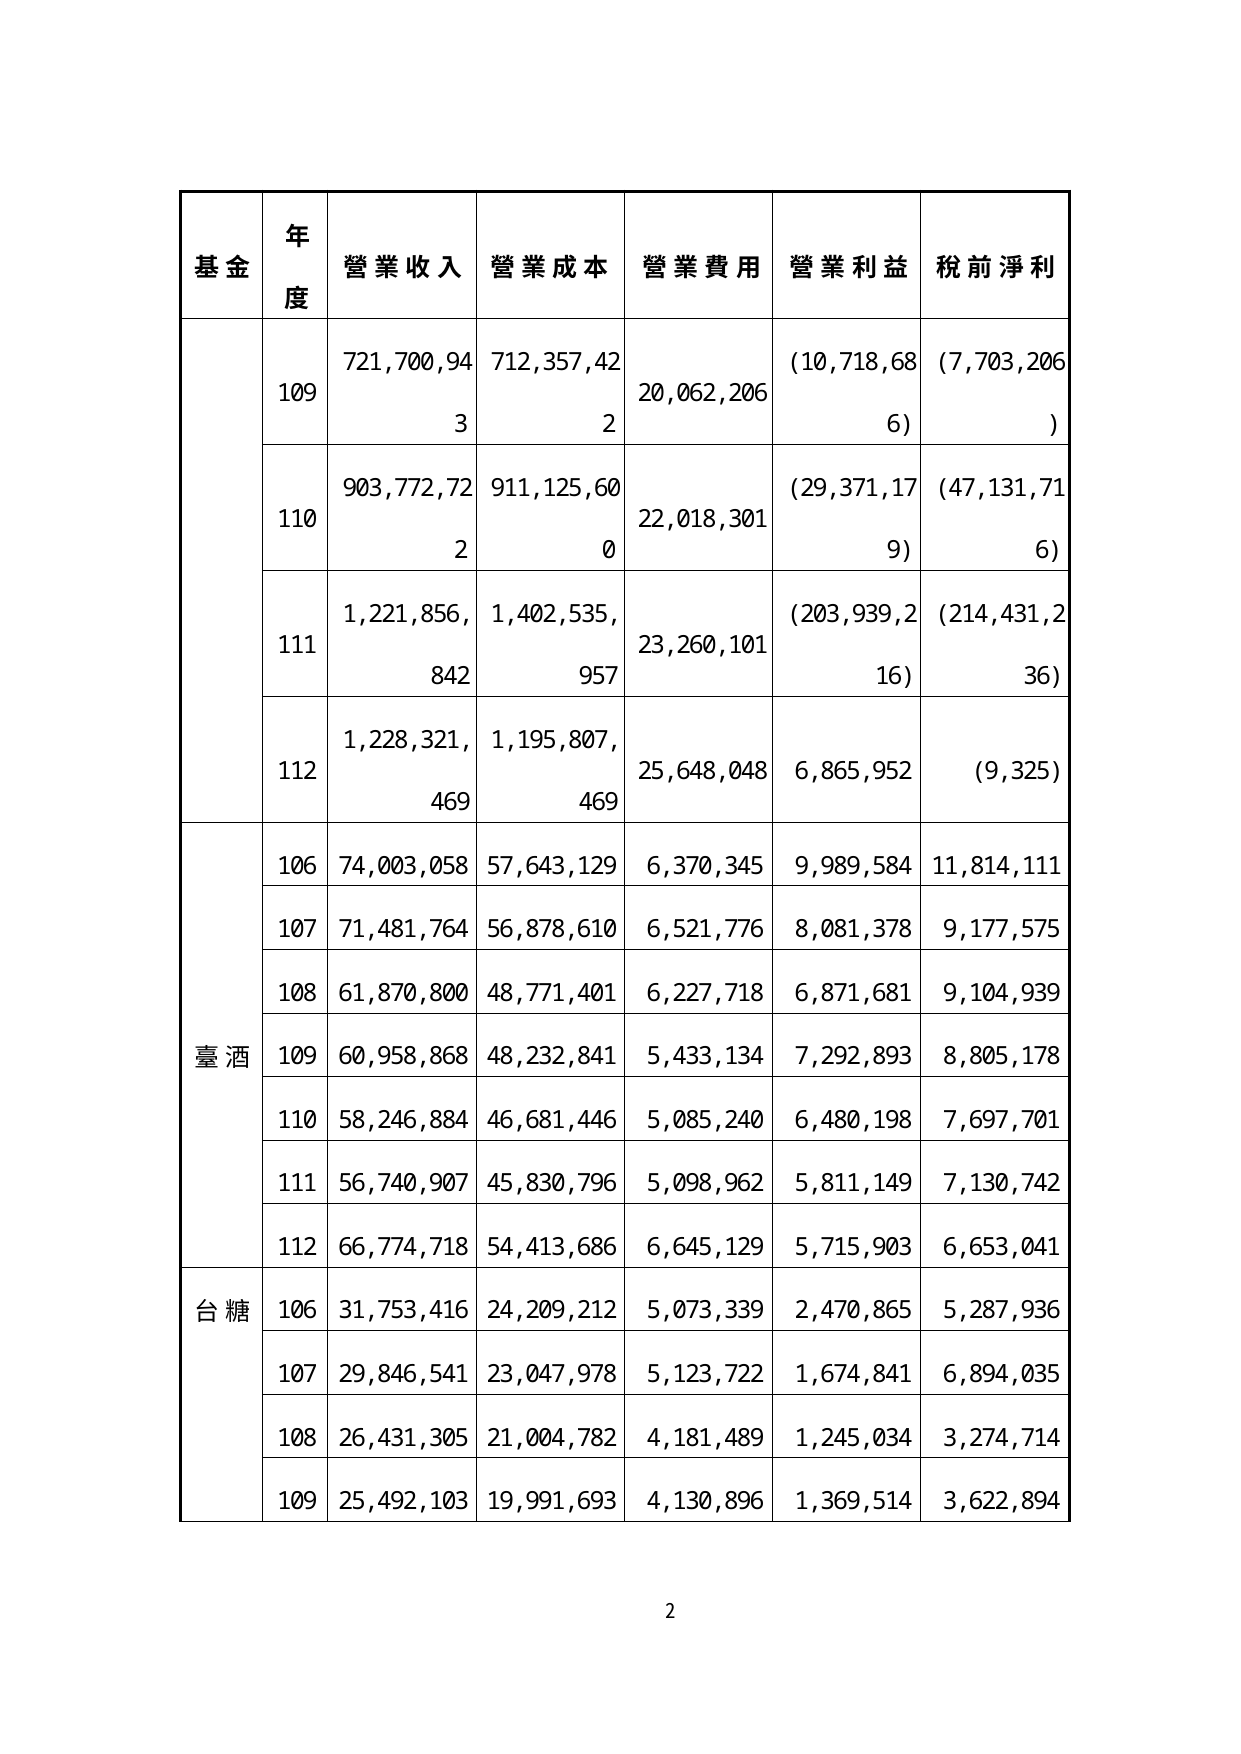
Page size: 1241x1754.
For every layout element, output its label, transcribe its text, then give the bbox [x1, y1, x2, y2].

table_cell 1,402,535,957 [477, 571, 624, 696]
table_cell 721,700,943 [328, 319, 476, 444]
table_cell 110 [263, 1077, 327, 1139]
table_cell 106 [263, 1268, 327, 1330]
table_cell 109 [263, 1458, 327, 1521]
table_cell 6,480,198 [773, 1077, 920, 1139]
table_cell 6,645,129 [625, 1204, 772, 1267]
table_cell 71,481,764 [328, 886, 476, 949]
table_header 基金 [182, 193, 262, 318]
table_cell 6,653,041 [921, 1204, 1068, 1267]
table_cell 5,433,134 [625, 1014, 772, 1076]
table_cell 3,274,714 [921, 1395, 1068, 1457]
table_cell 109 [263, 319, 327, 444]
table_cell 5,098,962 [625, 1141, 772, 1203]
table_cell 903,772,722 [328, 445, 476, 570]
table_cell (9,325) [921, 697, 1068, 822]
table_cell 6,871,681 [773, 950, 920, 1012]
table_cell 56,878,610 [477, 886, 624, 949]
table_header 營業費用 [625, 193, 772, 318]
table_cell 臺酒 [182, 823, 262, 1267]
table_header 稅前淨利 [921, 193, 1068, 318]
table_cell 3,622,894 [921, 1458, 1068, 1521]
table_cell 66,774,718 [328, 1204, 476, 1267]
table_cell 108 [263, 950, 327, 1012]
table_cell 7,130,742 [921, 1141, 1068, 1203]
table_cell 7,292,893 [773, 1014, 920, 1076]
table_cell 106 [263, 823, 327, 885]
table_cell 6,894,035 [921, 1331, 1068, 1394]
table_cell 1,228,321,469 [328, 697, 476, 822]
table_cell 31,753,416 [328, 1268, 476, 1330]
table_header 營業收入 [328, 193, 476, 318]
table_cell 48,771,401 [477, 950, 624, 1012]
table_cell (29,371,179) [773, 445, 920, 570]
table_cell 6,521,776 [625, 886, 772, 949]
table_cell 8,805,178 [921, 1014, 1068, 1076]
table_cell 1,369,514 [773, 1458, 920, 1521]
table_cell 54,413,686 [477, 1204, 624, 1267]
table_cell 56,740,907 [328, 1141, 476, 1203]
table_cell (7,703,206) [921, 319, 1068, 444]
table_cell 111 [263, 571, 327, 696]
table_cell 46,681,446 [477, 1077, 624, 1139]
table_cell 26,431,305 [328, 1395, 476, 1457]
table_cell 57,643,129 [477, 823, 624, 885]
table_header 年度 [263, 193, 327, 318]
table_cell 110 [263, 445, 327, 570]
table_cell 1,195,807,469 [477, 697, 624, 822]
table_cell (47,131,716) [921, 445, 1068, 570]
table_cell 107 [263, 1331, 327, 1394]
table_cell 4,130,896 [625, 1458, 772, 1521]
table_cell 712,357,422 [477, 319, 624, 444]
table_cell 911,125,600 [477, 445, 624, 570]
table_cell 22,018,301 [625, 445, 772, 570]
table_cell 58,246,884 [328, 1077, 476, 1139]
table_cell 74,003,058 [328, 823, 476, 885]
table_cell 4,181,489 [625, 1395, 772, 1457]
table_cell 60,958,868 [328, 1014, 476, 1076]
table_cell 11,814,111 [921, 823, 1068, 885]
table_cell 9,104,939 [921, 950, 1068, 1012]
table_cell 8,081,378 [773, 886, 920, 949]
table_cell 9,177,575 [921, 886, 1068, 949]
table_cell 2,470,865 [773, 1268, 920, 1330]
table_cell 111 [263, 1141, 327, 1203]
table_cell 台糖 [182, 1268, 262, 1521]
table_cell 107 [263, 886, 327, 949]
table_cell 6,370,345 [625, 823, 772, 885]
table_cell 5,073,339 [625, 1268, 772, 1330]
table_cell 112 [263, 1204, 327, 1267]
table_cell 5,715,903 [773, 1204, 920, 1267]
table_cell (214,431,236) [921, 571, 1068, 696]
table_header 營業利益 [773, 193, 920, 318]
table_cell 19,991,693 [477, 1458, 624, 1521]
table_cell (10,718,686) [773, 319, 920, 444]
table_cell 29,846,541 [328, 1331, 476, 1394]
table_cell 109 [263, 1014, 327, 1076]
table_cell 5,287,936 [921, 1268, 1068, 1330]
table_cell 1,245,034 [773, 1395, 920, 1457]
table_cell 5,085,240 [625, 1077, 772, 1139]
table_cell 5,811,149 [773, 1141, 920, 1203]
table_cell 112 [263, 697, 327, 822]
table_cell 108 [263, 1395, 327, 1457]
table_cell 24,209,212 [477, 1268, 624, 1330]
table_cell 7,697,701 [921, 1077, 1068, 1139]
table_cell 1,674,841 [773, 1331, 920, 1394]
table_cell 23,047,978 [477, 1331, 624, 1394]
table_cell 48,232,841 [477, 1014, 624, 1076]
table_cell 20,062,206 [625, 319, 772, 444]
table_cell 21,004,782 [477, 1395, 624, 1457]
table_cell 61,870,800 [328, 950, 476, 1012]
table_cell 6,865,952 [773, 697, 920, 822]
table_cell 5,123,722 [625, 1331, 772, 1394]
table_cell 9,989,584 [773, 823, 920, 885]
table_cell 6,227,718 [625, 950, 772, 1012]
table_cell 45,830,796 [477, 1141, 624, 1203]
table_cell (203,939,216) [773, 571, 920, 696]
table_header 營業成本 [477, 193, 624, 318]
table_cell 25,648,048 [625, 697, 772, 822]
table_cell 1,221,856,842 [328, 571, 476, 696]
table_cell 25,492,103 [328, 1458, 476, 1521]
table_cell 23,260,101 [625, 571, 772, 696]
table_cell [182, 319, 262, 822]
